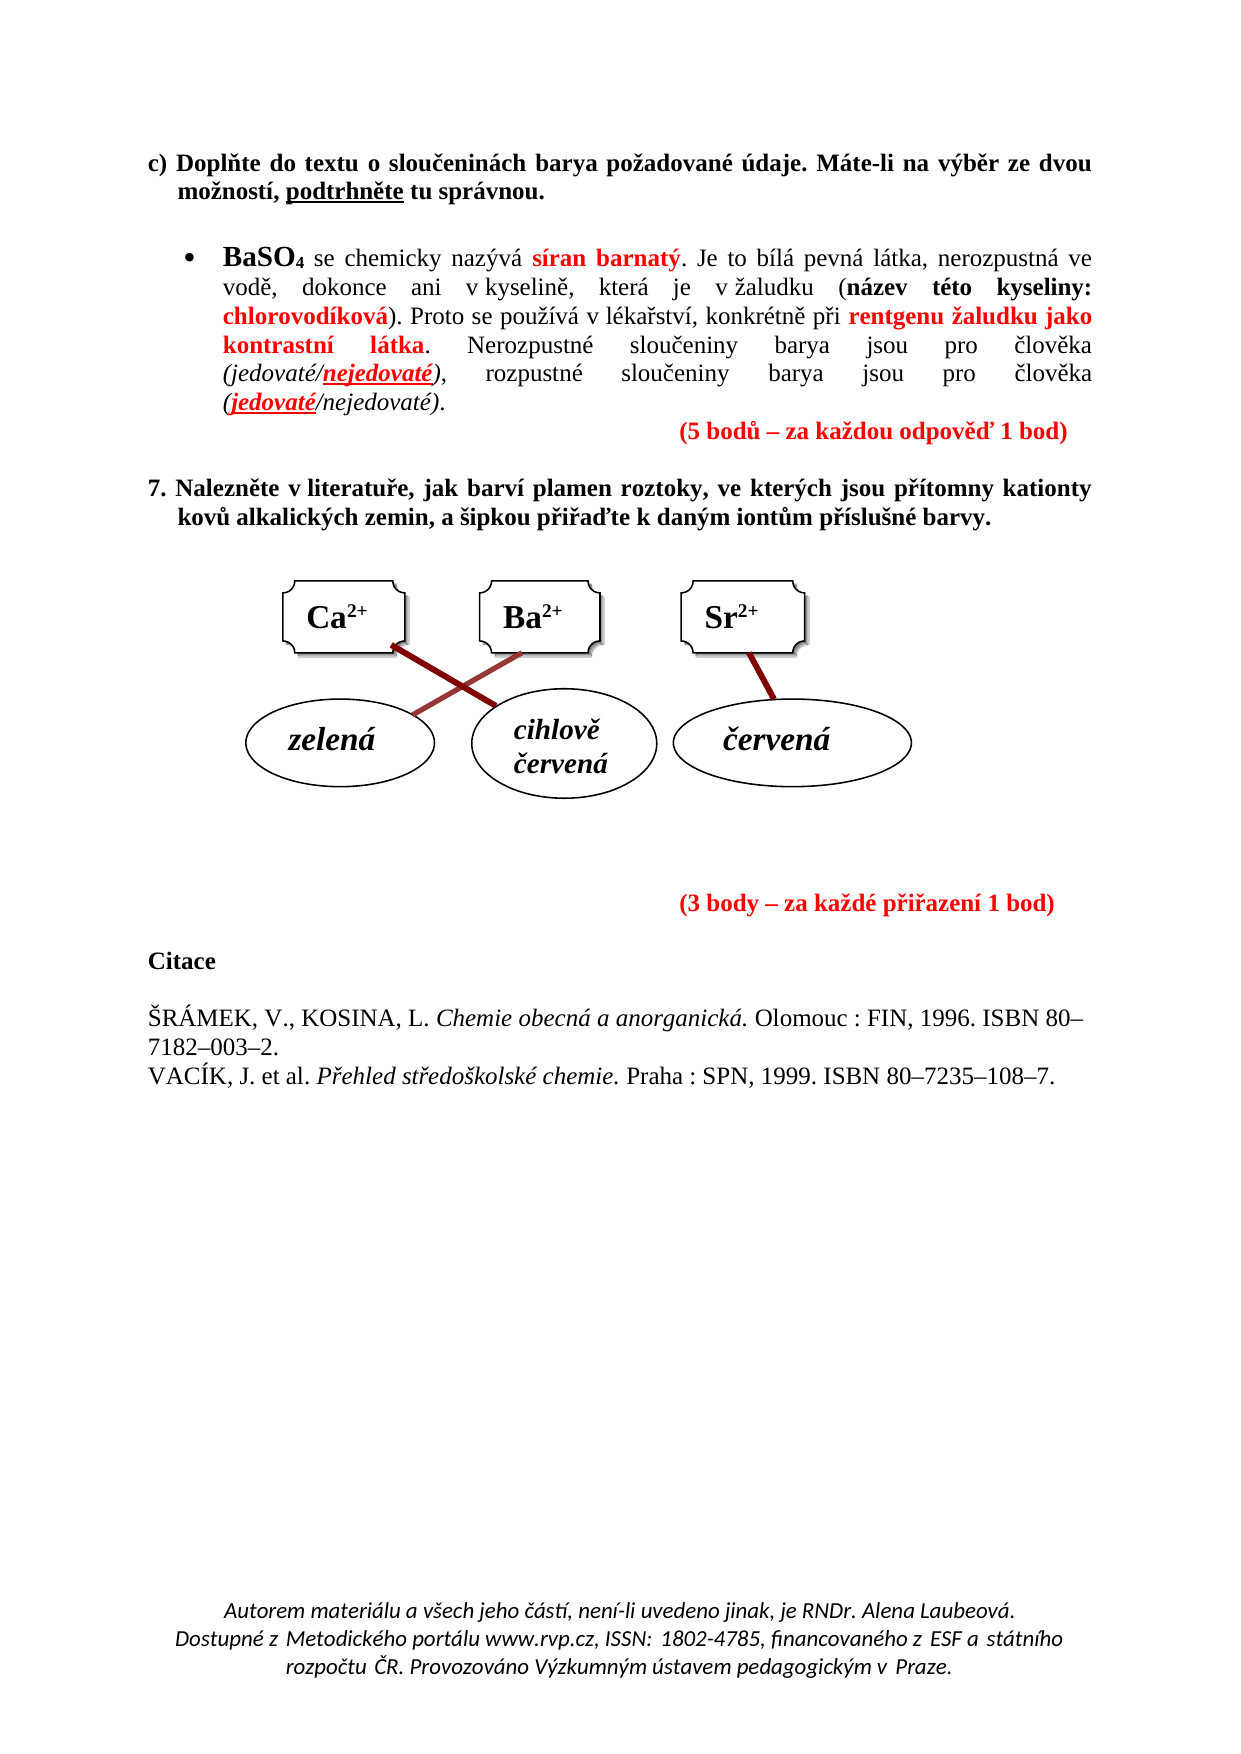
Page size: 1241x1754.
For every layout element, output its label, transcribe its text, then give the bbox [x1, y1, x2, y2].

text 7. Nalezněte v literatuře, jak barví plamen roztoky, ve kterých jsou přítomny kationty kovů alkalických zemin, a šipkou přiřaďte k daným iontům příslušné barvy. [148, 473, 1093, 531]
text ŠRÁMEK, V., KOSINA, L. Chemie obecná a anorganická. Olomouc : FIN, 1996. ISBN 80–7182–003–2. [148, 1003, 1093, 1061]
text VACÍK, J. et al. Přehled středoškolské chemie. Praha : SPN, 1999. ISBN 80–7235–108–7. [148, 1061, 1093, 1090]
text (5 bodů – za každou odpověď 1 bod) [223, 416, 1093, 445]
text c) Doplňte do textu o sloučeninách barya požadované údaje. Máte-li na výběr ze dvou možností, podtrhněte tu správnou. [148, 148, 1093, 205]
text Citace [148, 946, 1093, 975]
list BaSO4 se chemicky nazývá síran barnatý. Je to bílá pevná látka, nerozpustná ve vodě, dokonce ani v kyselině, která je v žaludku (název této kyseliny: chlorovodíková). Proto se používá v lékařství, konkrétně při rentgenu žaludku jako kontrastní látka. Nerozpustné sloučeniny barya jsou pro člověka (jedovaté/nejedovaté), rozpustné sloučeniny barya jsou pro člověka (jedovaté/nejedovaté). [185, 239, 1093, 416]
text (3 body – za každé přiřazení 1 bod) [148, 888, 1093, 917]
